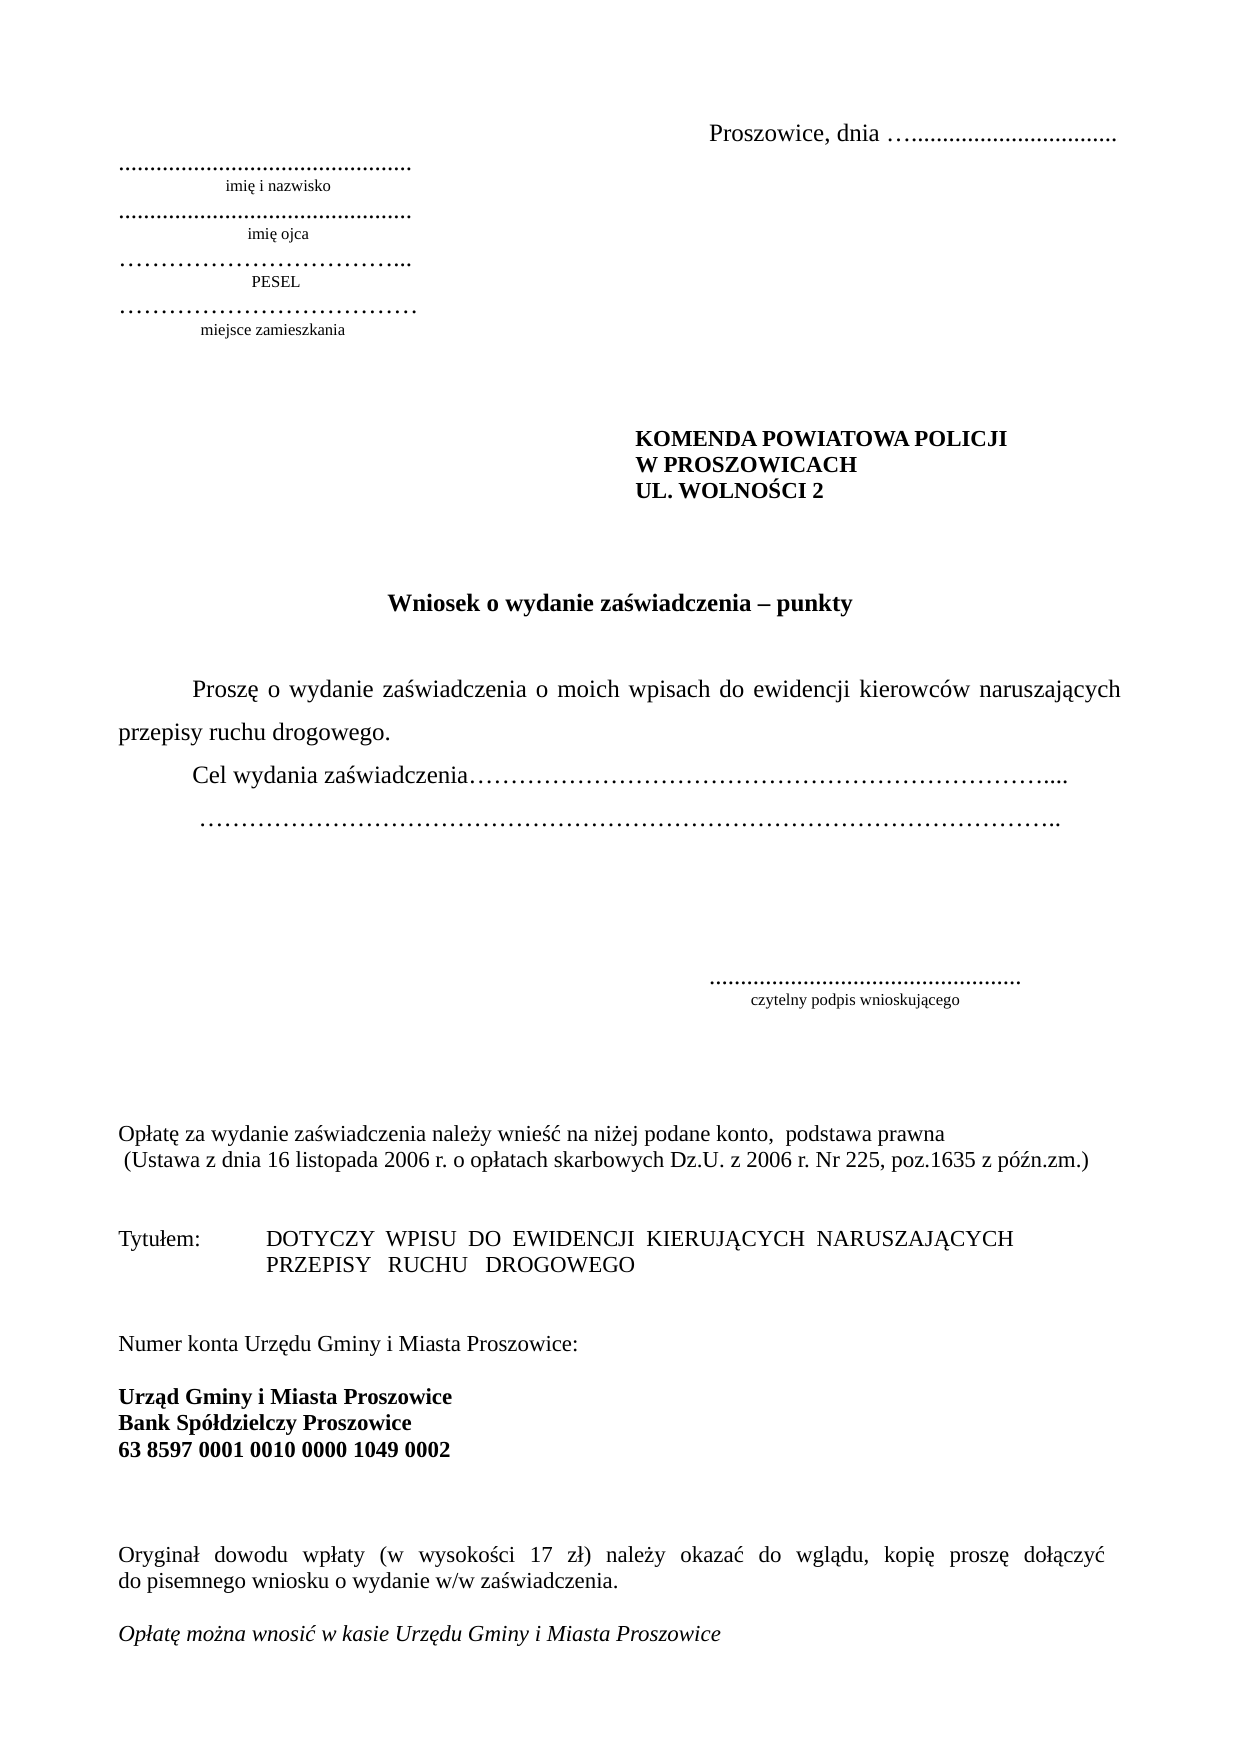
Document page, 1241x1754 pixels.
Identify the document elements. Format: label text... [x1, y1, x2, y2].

text UL. WOLNOŚCI 2 [118, 477, 1122, 504]
text ............................................... [118, 195, 1122, 223]
text ............................................... [118, 147, 1122, 176]
text .................................................. [635, 961, 1122, 990]
text Numer konta Urzędu Gminy i Miasta Proszowice: [118, 1330, 1122, 1357]
text Proszę o wydanie zaświadczenia o moich wpisach do ewidencji kierowców naruszających przepisy ruchu drogowego. [118, 674, 1122, 746]
text Wniosek o wydanie zaświadczenia – punkty [118, 588, 1122, 616]
text ……………………………... [118, 243, 1122, 271]
text imię ojca [118, 223, 1122, 243]
text PESEL [118, 271, 1122, 291]
text imię i nazwisko [118, 176, 1122, 195]
text ……………………………… [118, 291, 1122, 319]
text ………………………………………………………………………………………….. [118, 803, 1122, 832]
text Oryginał dowodu wpłaty (w wysokości 17 zł) należy okazać do wglądu, kopię proszę dołączyć do pisemnego wniosku o wydanie w/w zaświadczenia. [118, 1541, 1122, 1594]
text 63 8597 0001 0010 0000 1049 0002 [118, 1436, 1122, 1462]
text Proszowice, dnia …................................. [709, 118, 1122, 147]
text Urząd Gminy i Miasta Proszowice Bank Spółdzielczy Proszowice [118, 1383, 1122, 1436]
text KOMENDA POWIATOWA POLICJI [118, 425, 1122, 451]
text Opłatę za wydanie zaświadczenia należy wnieść na niżej podane konto, podstawa prawna [118, 1119, 1122, 1146]
text Opłatę można wnosić w kasie Urzędu Gminy i Miasta Proszowice [118, 1620, 1122, 1647]
text Tytułem: DOTYCZY WPISU DO EWIDENCJI KIERUJĄCYCH NARUSZAJĄCYCH PRZEPISY RUCHU DROGOWEGO [118, 1225, 1122, 1278]
text miejsce zamieszkania [118, 319, 1122, 338]
text W PROSZOWICACH [118, 451, 1122, 477]
text (Ustawa z dnia 16 listopada 2006 r. o opłatach skarbowych Dz.U. z 2006 r. Nr 225, poz.1635 z późn.zm.) [118, 1146, 1122, 1172]
text czytelny podpis wnioskującego [635, 990, 1122, 1009]
text Cel wydania zaświadczenia…………………………………………………………….... [118, 760, 1122, 789]
